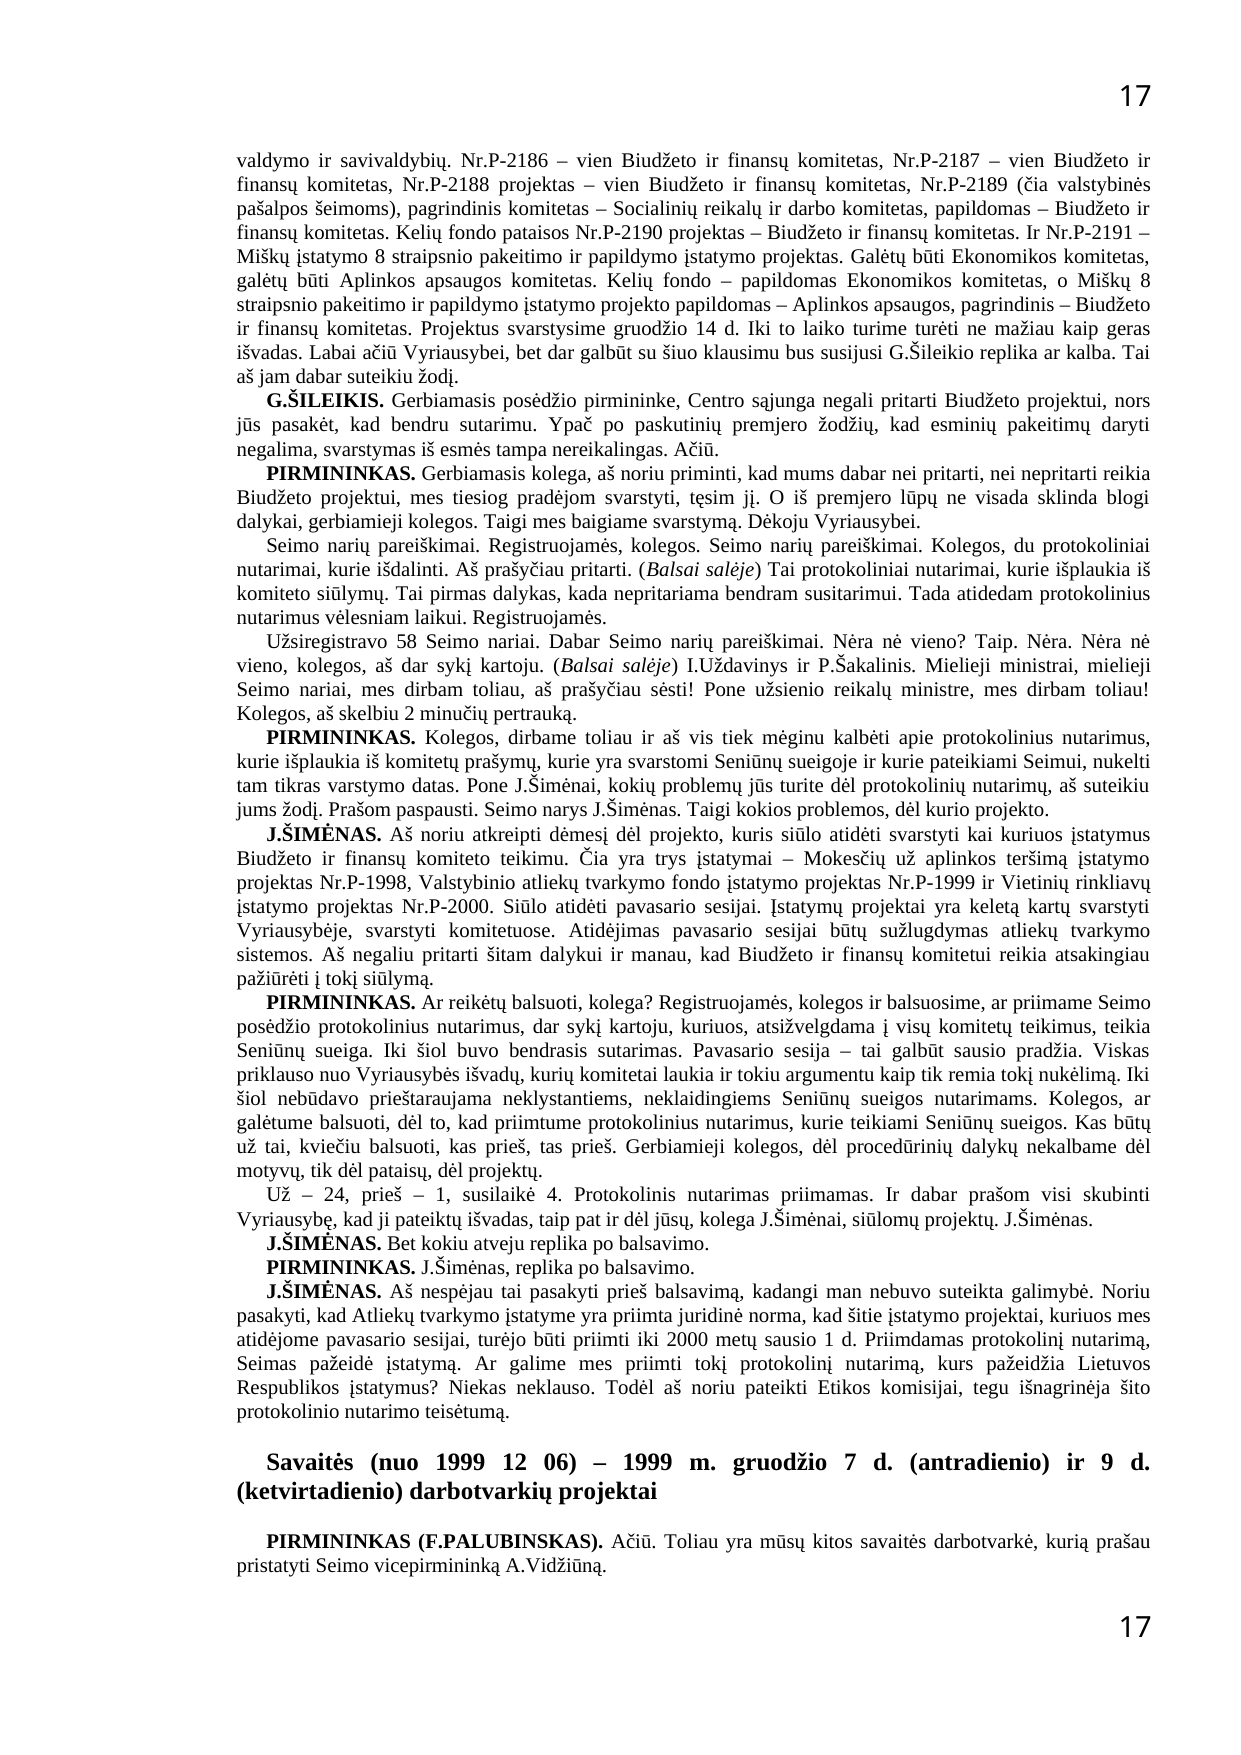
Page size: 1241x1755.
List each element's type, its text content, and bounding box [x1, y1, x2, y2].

text Už – 24, prieš – 1, susilaikė 4. Protokolinis nutarimas priimamas. Ir dabar prašom visi skubinti Vyriausybę, kad ji pateiktų išvadas, taip pat ir dėl jūsų, kolega J.Šimėnai, siūlomų projektų. J.Šimėnas. [236, 1182, 1152, 1231]
text Savaitės (nuo 1999 12 06) – 1999 m. gruodžio 7 d. (antradienio) ir 9 d. (ketvirtadienio) darbotvarkių projektai [236, 1447, 1152, 1504]
text valdymo ir savivaldybių. Nr.P-2186 – vien Biudžeto ir finansų komitetas, Nr.P-2187 – vien Biudžeto ir finansų komitetas, Nr.P-2188 projektas – vien Biudžeto ir finansų komitetas, Nr.P-2189 (čia valstybinės pašalpos šeimoms), pagrindinis komitetas – Socialinių reikalų ir darbo komitetas, papildomas – Biudžeto ir finansų komitetas. Kelių fondo pataisos Nr.P-2190 projektas – Biudžeto ir finansų komitetas. Ir Nr.P-2191 – Miškų įstatymo 8 straipsnio pakeitimo ir papildymo įstatymo projektas. Galėtų būti Ekonomikos komitetas, galėtų būti Aplinkos apsaugos komitetas. Kelių fondo – papildomas Ekonomikos komitetas, o Miškų 8 straipsnio pakeitimo ir papildymo įstatymo projekto papildomas – Aplinkos apsaugos, pagrindinis – Biudžeto ir finansų komitetas. Projektus svarstysime gruodžio 14 d. Iki to laiko turime turėti ne mažiau kaip geras išvadas. Labai ačiū Vyriausybei, bet dar galbūt su šiuo klausimu bus susijusi G.Šileikio replika ar kalba. Tai aš jam dabar suteikiu žodį. [236, 148, 1152, 388]
text PIRMININKAS. Kolegos, dirbame toliau ir aš vis tiek mėginu kalbėti apie protokolinius nutarimus, kurie išplaukia iš komitetų prašymų, kurie yra svarstomi Seniūnų sueigoje ir kurie pateikiami Seimui, nukelti tam tikras varstymo datas. Pone J.Šimėnai, kokių problemų jūs turite dėl protokolinių nutarimų, aš suteikiu jums žodį. Prašom paspausti. Seimo narys J.Šimėnas. Taigi kokios problemos, dėl kurio projekto. [236, 725, 1152, 821]
text J.ŠIMĖNAS. Aš nespėjau tai pasakyti prieš balsavimą, kadangi man nebuvo suteikta galimybė. Noriu pasakyti, kad Atliekų tvarkymo įstatyme yra priimta juridinė norma, kad šitie įstatymo projektai, kuriuos mes atidėjome pavasario sesijai, turėjo būti priimti iki 2000 metų sausio 1 d. Priimdamas protokolinį nutarimą, Seimas pažeidė įstatymą. Ar galime mes priimti tokį protokolinį nutarimą, kurs pažeidžia Lietuvos Respublikos įstatymus? Niekas neklauso. Todėl aš noriu pateikti Etikos komisijai, tegu išnagrinėja šito protokolinio nutarimo teisėtumą. [236, 1279, 1152, 1423]
text PIRMININKAS. Ar reikėtų balsuoti, kolega? Registruojamės, kolegos ir balsuosime, ar priimame Seimo posėdžio protokolinius nutarimus, dar sykį kartoju, kuriuos, atsižvelgdama į visų komitetų teikimus, teikia Seniūnų sueiga. Iki šiol buvo bendrasis sutarimas. Pavasario sesija – tai galbūt sausio pradžia. Viskas priklauso nuo Vyriausybės išvadų, kurių komitetai laukia ir tokiu argumentu kaip tik remia tokį nukėlimą. Iki šiol nebūdavo prieštaraujama neklystantiems, neklaidingiems Seniūnų sueigos nutarimams. Kolegos, ar galėtume balsuoti, dėl to, kad priimtume protokolinius nutarimus, kurie teikiami Seniūnų sueigos. Kas būtų už tai, kviečiu balsuoti, kas prieš, tas prieš. Gerbiamieji kolegos, dėl procedūrinių dalykų nekalbame dėl motyvų, tik dėl pataisų, dėl projektų. [236, 990, 1152, 1182]
text G.ŠILEIKIS. Gerbiamasis posėdžio pirmininke, Centro sąjunga negali pritarti Biudžeto projektui, nors jūs pasakėt, kad bendru sutarimu. Ypač po paskutinių premjero žodžių, kad esminių pakeitimų daryti negalima, svarstymas iš esmės tampa nereikalingas. Ačiū. [236, 388, 1152, 461]
text J.ŠIMĖNAS. Aš noriu atkreipti dėmesį dėl projekto, kuris siūlo atidėti svarstyti kai kuriuos įstatymus Biudžeto ir finansų komiteto teikimu. Čia yra trys įstatymai – Mokesčių už aplinkos teršimą įstatymo projektas Nr.P-1998, Valstybinio atliekų tvarkymo fondo įstatymo projektas Nr.P-1999 ir Vietinių rinkliavų įstatymo projektas Nr.P-2000. Siūlo atidėti pavasario sesijai. Įstatymų projektai yra keletą kartų svarstyti Vyriausybėje, svarstyti komitetuose. Atidėjimas pavasario sesijai būtų sužlugdymas atliekų tvarkymo sistemos. Aš negaliu pritarti šitam dalykui ir manau, kad Biudžeto ir finansų komitetui reikia atsakingiau pažiūrėti į tokį siūlymą. [236, 821, 1152, 990]
text Seimo narių pareiškimai. Registruojamės, kolegos. Seimo narių pareiškimai. Kolegos, du protokoliniai nutarimai, kurie išdalinti. Aš prašyčiau pritarti. (Balsai salėje) Tai protokoliniai nutarimai, kurie išplaukia iš komiteto siūlymų. Tai pirmas dalykas, kada nepritariama bendram susitarimui. Tada atidedam protokolinius nutarimus vėlesniam laikui. Registruojamės. [236, 533, 1152, 629]
text J.ŠIMĖNAS. Bet kokiu atveju replika po balsavimo. [236, 1231, 1152, 1254]
text PIRMININKAS (F.PALUBINSKAS). Ačiū. Toliau yra mūsų kitos savaitės darbotvarkė, kurią prašau pristatyti Seimo vicepirmininką A.Vidžiūną. [236, 1529, 1152, 1577]
text Užsiregistravo 58 Seimo nariai. Dabar Seimo narių pareiškimai. Nėra nė vieno? Taip. Nėra. Nėra nė vieno, kolegos, aš dar sykį kartoju. (Balsai salėje) I.Uždavinys ir P.Šakalinis. Mielieji ministrai, mielieji Seimo nariai, mes dirbam toliau, aš prašyčiau sėsti! Pone užsienio reikalų ministre, mes dirbam toliau! Kolegos, aš skelbiu 2 minučių pertrauką. [236, 629, 1152, 725]
text PIRMININKAS. J.Šimėnas, replika po balsavimo. [236, 1254, 1152, 1279]
text PIRMININKAS. Gerbiamasis kolega, aš noriu priminti, kad mums dabar nei pritarti, nei nepritarti reikia Biudžeto projektui, mes tiesiog pradėjom svarstyti, tęsim jį. O iš premjero lūpų ne visada sklinda blogi dalykai, gerbiamieji kolegos. Taigi mes baigiame svarstymą. Dėkoju Vyriausybei. [236, 461, 1152, 533]
